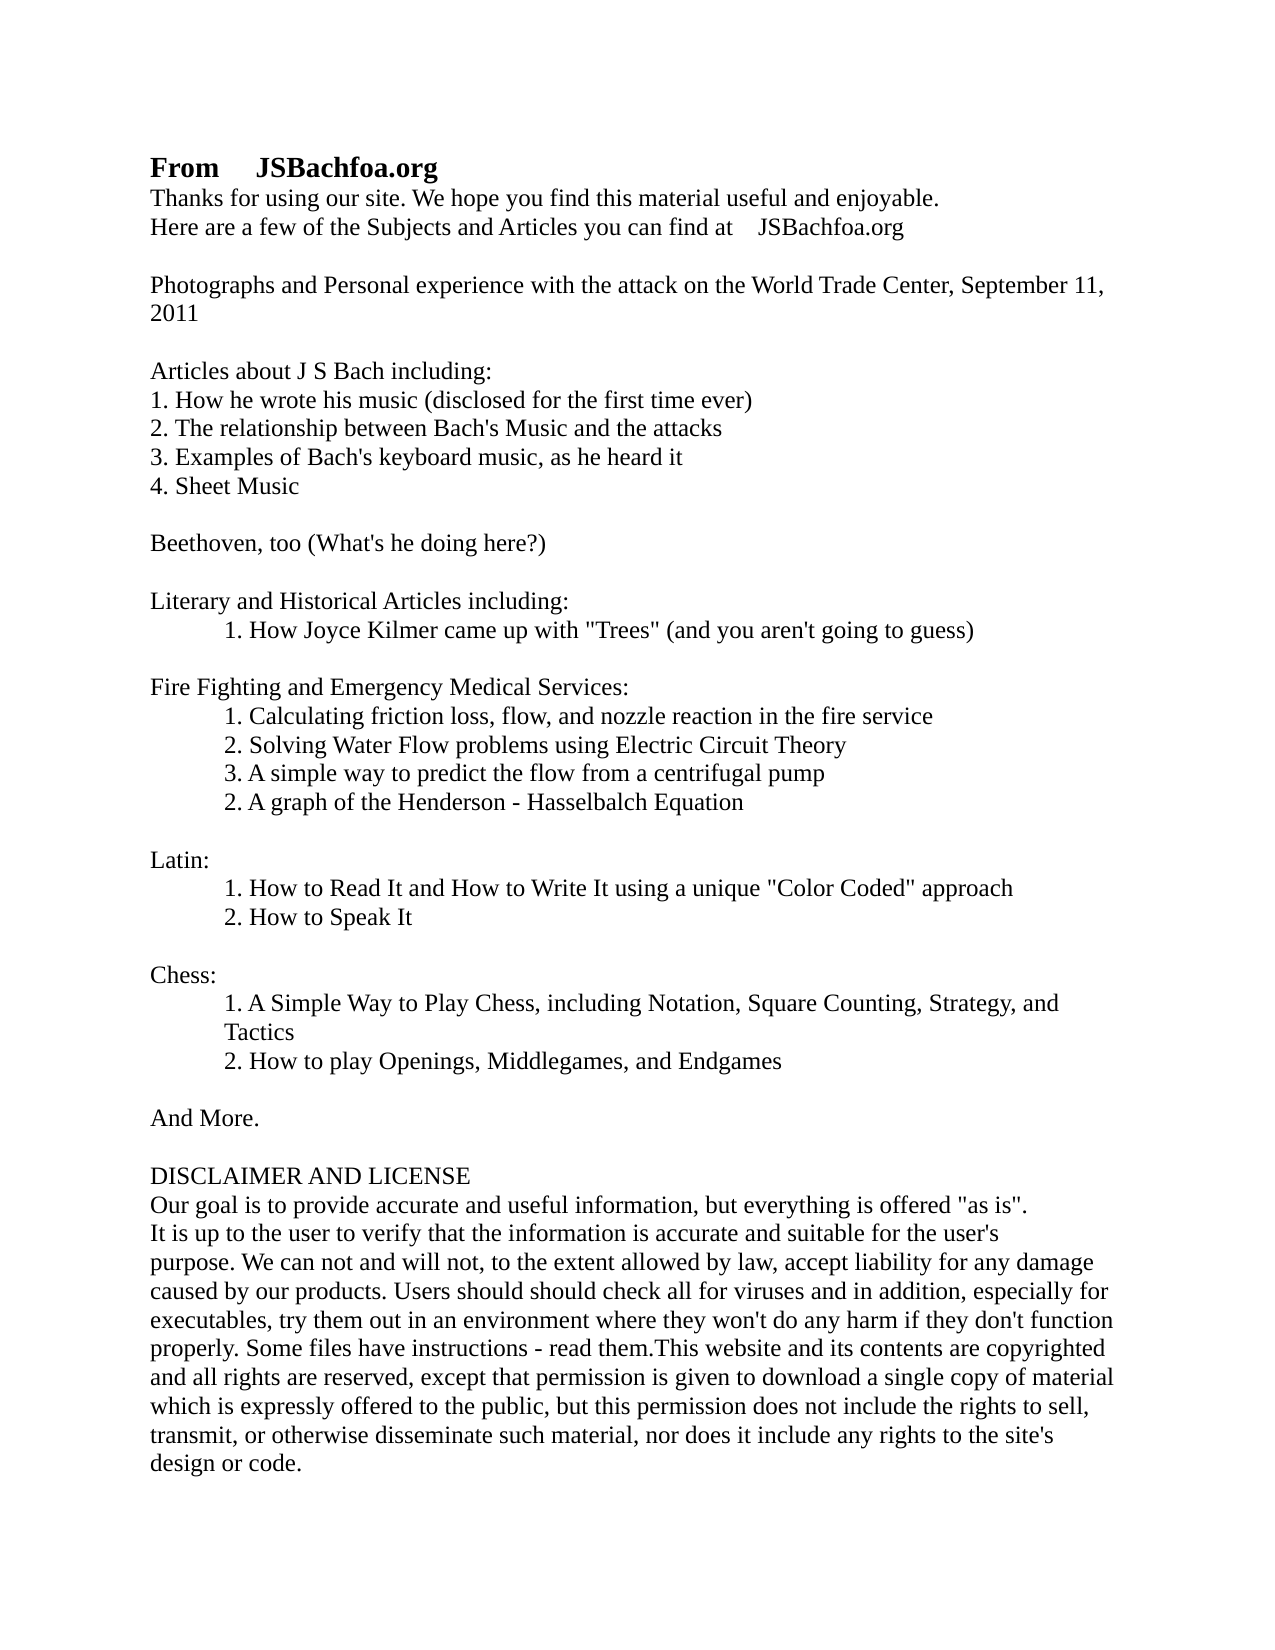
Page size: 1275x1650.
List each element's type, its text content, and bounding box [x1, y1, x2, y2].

text Beethoven, too (What's he doing here?) [150, 528, 1125, 557]
text 3. Examples of Bach's keyboard music, as he heard it [150, 442, 1125, 471]
text 4. Sheet Music [150, 471, 1125, 500]
text Articles about J S Bach including: [150, 356, 1125, 385]
text 2. How to Speak It [150, 902, 1125, 931]
text DISCLAIMER AND LICENSE [150, 1161, 1125, 1190]
text Chess: [150, 960, 1125, 988]
text From JSBachfoa.org [150, 150, 1125, 183]
text Our goal is to provide accurate and useful information, but everything is offered "as is". [150, 1190, 1125, 1218]
text Photographs and Personal experience with the attack on the World Trade Center, September 11, 2011 [150, 270, 1125, 327]
text 1. A Simple Way to Play Chess, including Notation, Square Counting, Strategy, and Tactics [150, 988, 1125, 1046]
text 2. The relationship between Bach's Music and the attacks [150, 413, 1125, 442]
text Here are a few of the Subjects and Articles you can find at JSBachfoa.org [150, 212, 1125, 241]
text And More. [150, 1103, 1125, 1132]
text 2. Solving Water Flow problems using Electric Circuit Theory [150, 730, 1125, 758]
text 2. A graph of the Henderson - Hasselbalch Equation [150, 787, 1125, 816]
text 1. How to Read It and How to Write It using a unique "Color Coded" approach [150, 873, 1125, 902]
text Literary and Historical Articles including: [150, 586, 1125, 615]
text Latin: [150, 845, 1125, 873]
text purpose. We can not and will not, to the extent allowed by law, accept liability for any damage caused by our products. Users should should check all for viruses and in addition, especially for executables, try them out in an environment where they won't do any harm if they don't function properly. Some files have instructions - read them.This website and its contents are copyrighted and all rights are reserved, except that permission is given to download a single copy of material which is expressly offered to the public, but this permission does not include the rights to sell, transmit, or otherwise disseminate such material, nor does it include any rights to the site's design or code. [150, 1247, 1125, 1477]
text 2. How to play Openings, Middlegames, and Endgames [150, 1046, 1125, 1075]
text It is up to the user to verify that the information is accurate and suitable for the user's [150, 1218, 1125, 1247]
text 3. A simple way to predict the flow from a centrifugal pump [150, 758, 1125, 787]
text Fire Fighting and Emergency Medical Services: [150, 672, 1125, 701]
text Thanks for using our site. We hope you find this material useful and enjoyable. [150, 183, 1125, 212]
text 1. Calculating friction loss, flow, and nozzle reaction in the fire service [150, 701, 1125, 730]
text 1. How Joyce Kilmer came up with "Trees" (and you aren't going to guess) [150, 615, 1125, 643]
text 1. How he wrote his music (disclosed for the first time ever) [150, 385, 1125, 413]
